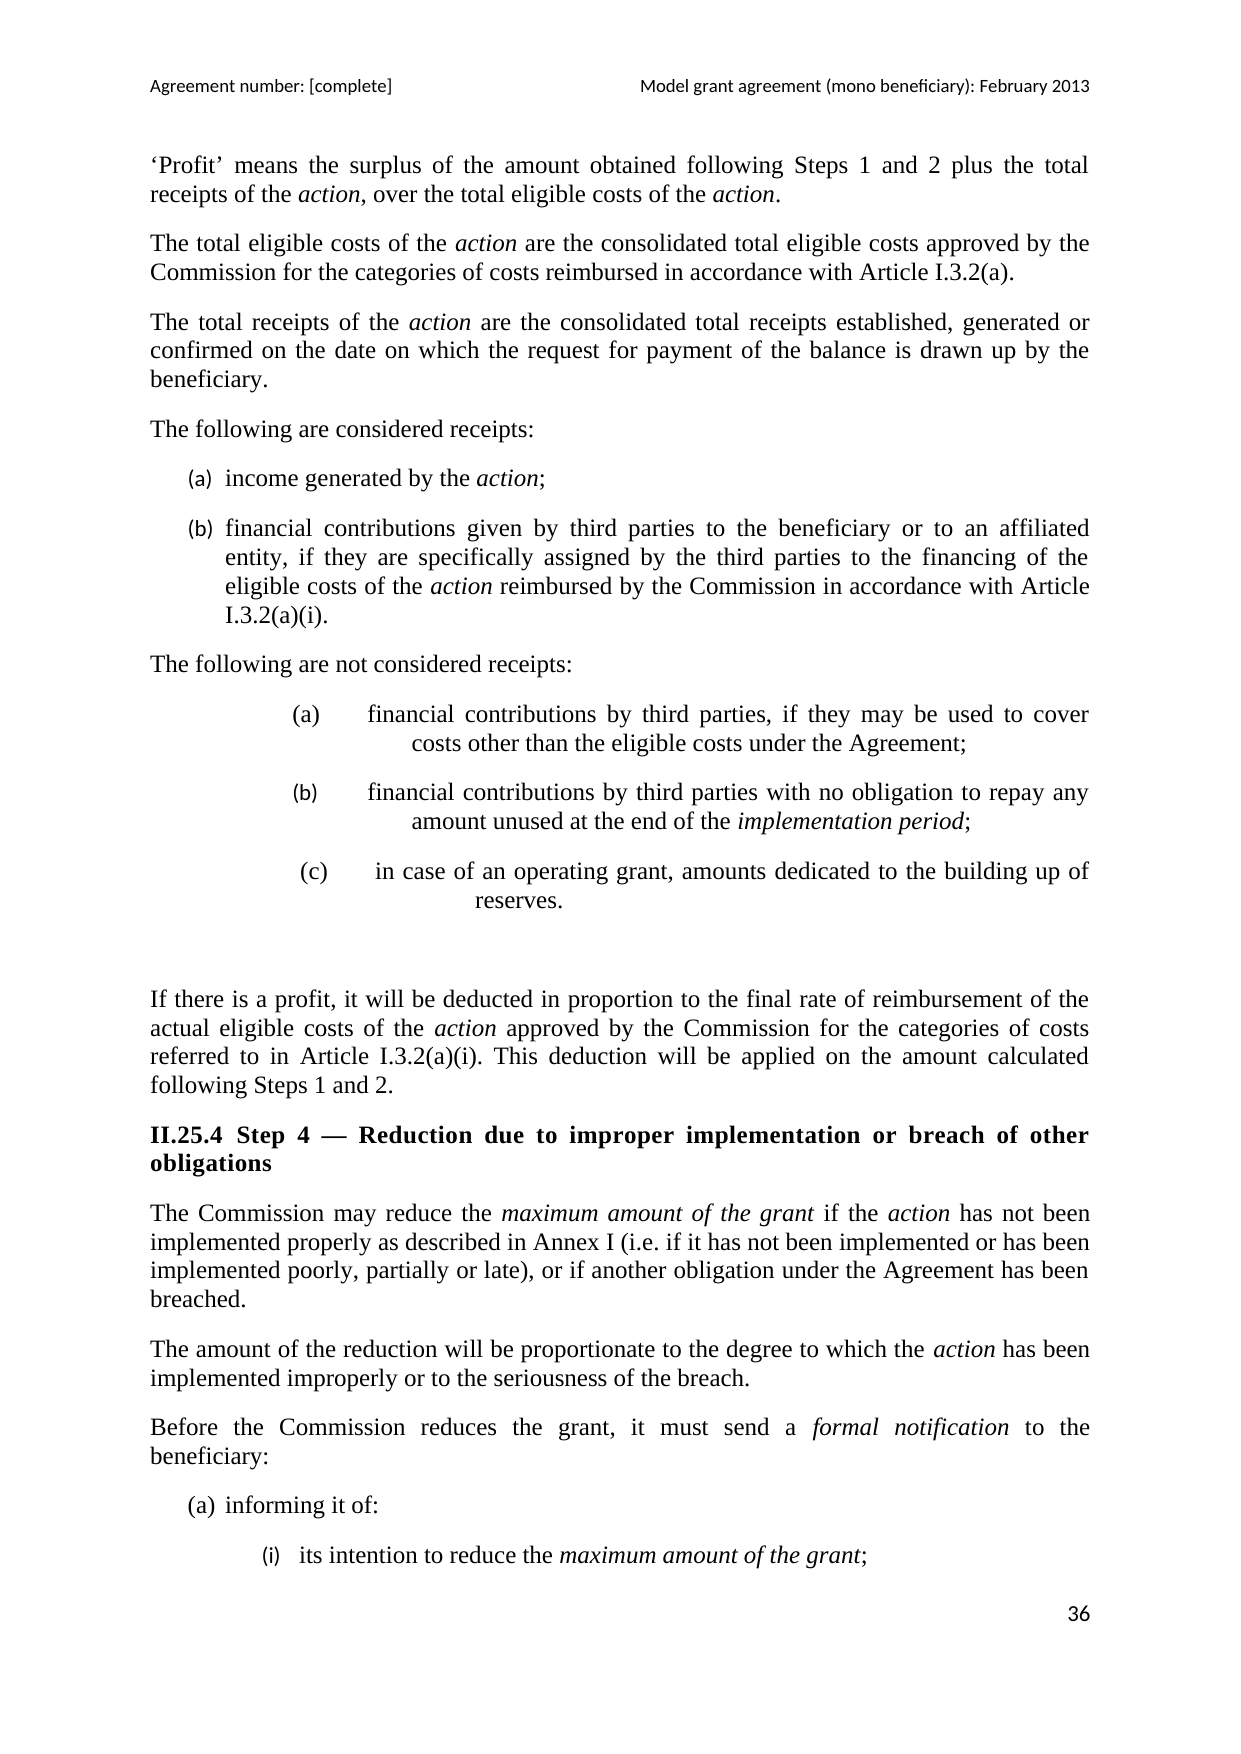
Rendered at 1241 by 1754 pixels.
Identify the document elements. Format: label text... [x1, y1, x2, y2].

text The Commission may reduce the maximum amount of the grant if the action has not been implemented properly as described in Annex I (i.e. if it has not been implemented or has been implemented poorly, partially or late), or if another obligation under the Agreement has been breached. [150, 1198, 1090, 1313]
text The total receipts of the action are the consolidated total receipts established, generated or confirmed on the date on which the request for payment of the balance is drawn up by the beneficiary. [150, 307, 1090, 393]
list income generated by the action; [187, 463, 1090, 492]
list informing it of: [187, 1491, 1090, 1519]
list its intention to reduce the maximum amount of the grant; [261, 1540, 1090, 1569]
list financial contributions by third parties with no obligation to repay any amount unused at the end of the implementation period; [292, 777, 1090, 835]
text The total eligible costs of the action are the consolidated total eligible costs approved by the Commission for the categories of costs reimbursed in accordance with Article I.3.2(a). [150, 228, 1090, 286]
text Before the Commission reduces the grant, it must send a formal notification to the beneficiary: [150, 1412, 1090, 1470]
subtitle II.25.4 Step 4 — Reduction due to improper implementation or breach of other obligations [150, 1120, 1090, 1177]
text The following are considered receipts: [150, 414, 1090, 442]
list financial contributions given by third parties to the beneficiary or to an affiliated entity, if they are specifically assigned by the third parties to the financing of the eligible costs of the action reimbursed by the Commission in accordance with Article I.3.2(a)(i). [187, 513, 1090, 628]
text The amount of the reduction will be proportionate to the degree to which the action has been implemented improperly or to the seriousness of the breach. [150, 1334, 1090, 1391]
list in case of an operating grant, amounts dedicated to the building up of reserves. [300, 856, 1090, 913]
text If there is a profit, it will be deducted in proportion to the final rate of reimbursement of the actual eligible costs of the action approved by the Commission for the categories of costs referred to in Article I.3.2(a)(i). This deduction will be applied on the amount calculated following Steps 1 and 2. [150, 984, 1090, 1099]
text The following are not considered receipts: [150, 649, 1090, 678]
list financial contributions by third parties, if they may be used to cover costs other than the eligible costs under the Agreement; [292, 699, 1090, 756]
text ‘Profit’ means the surplus of the amount obtained following Steps 1 and 2 plus the total receipts of the action, over the total eligible costs of the action. [150, 150, 1090, 207]
